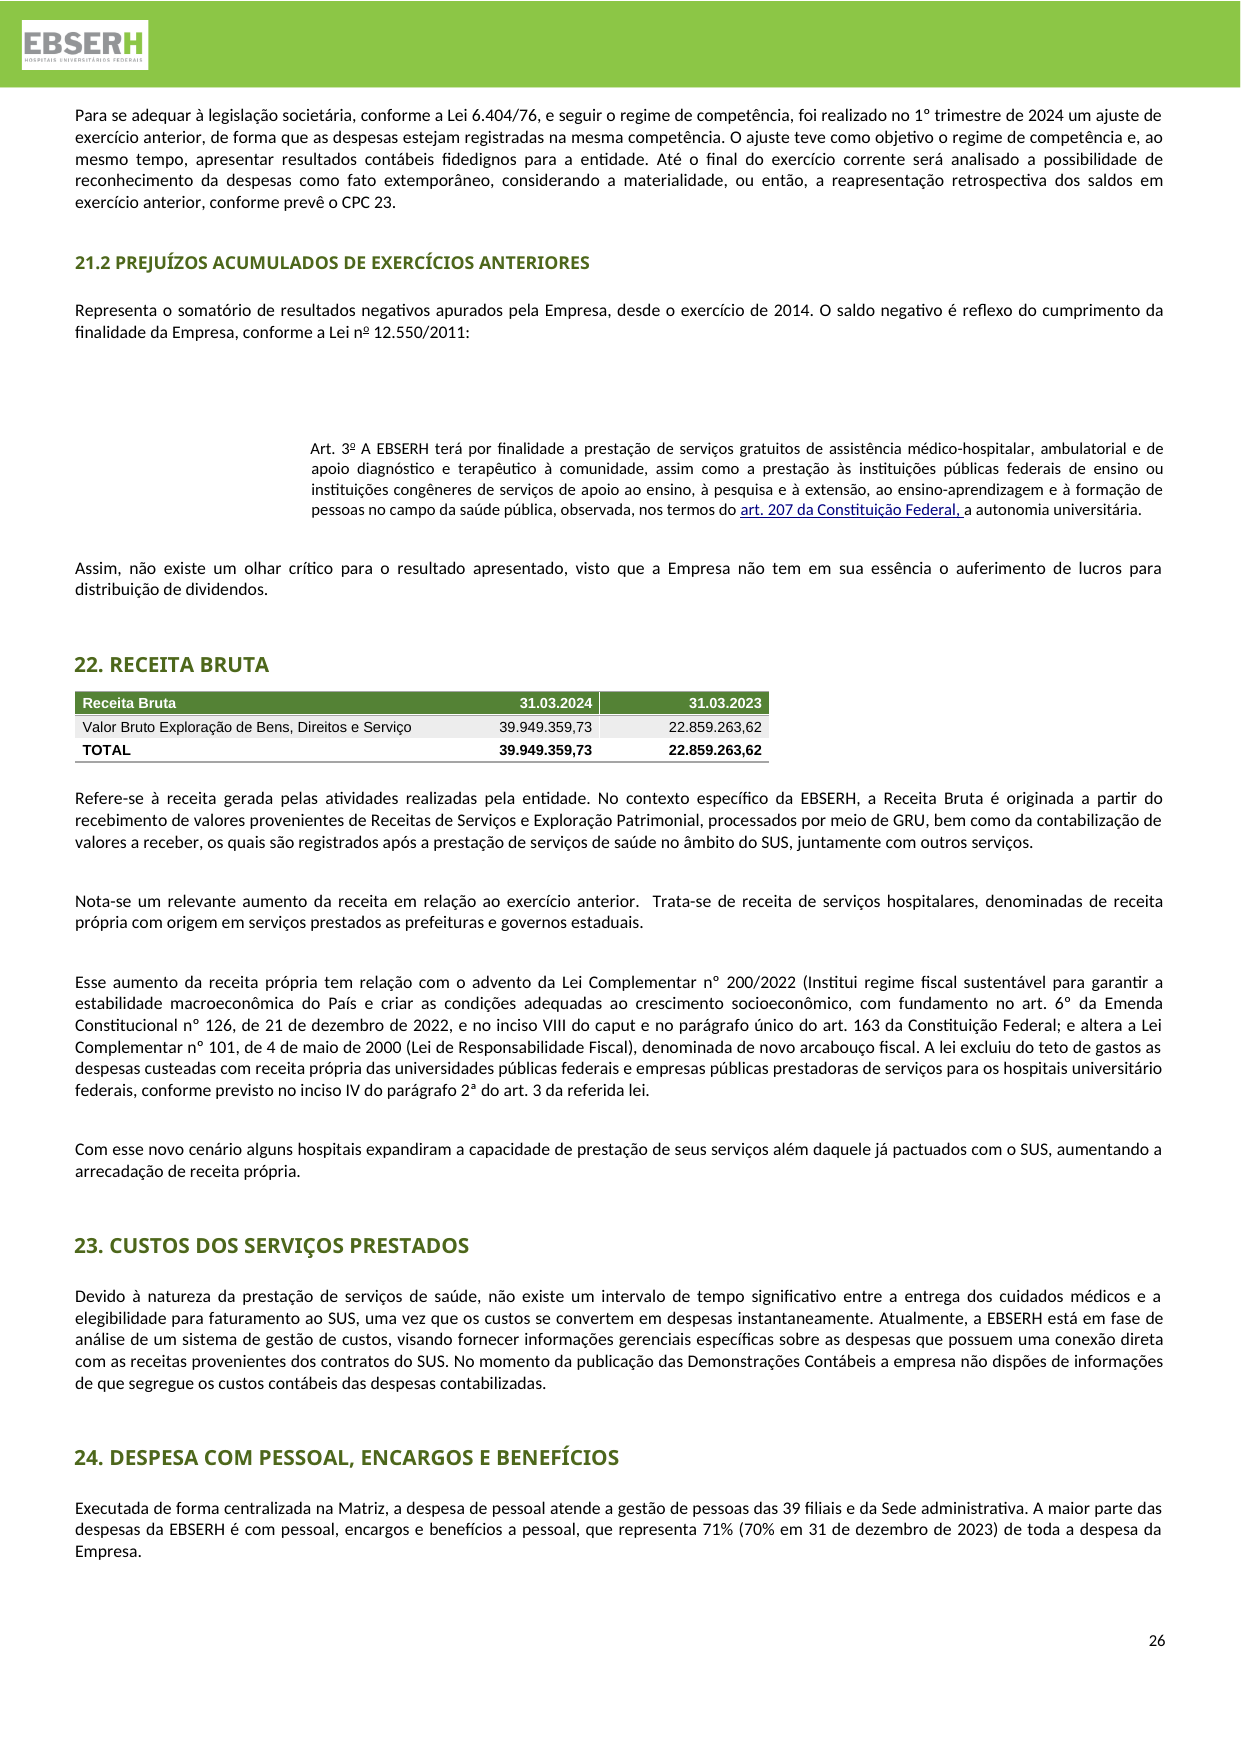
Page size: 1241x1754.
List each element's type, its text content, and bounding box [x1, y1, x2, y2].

table_cell 22.859.263,62 [600, 716, 769, 738]
subtitle 21.2 PREJUÍZOS ACUMULADOS DE EXERCÍCIOS ANTERIORES [75, 250, 1165, 274]
table_header 31.03.2023 [600, 692, 769, 714]
list CUSTOS DOS SERVIÇOS PRESTADOS [74, 1232, 1165, 1260]
text Esse aumento da receita própria tem relação com o advento da Lei Complementar nº 200/2022 (Institui regime fiscal sustentável para garantir a estabilidade macroeconômica do País e criar as condições adequadas ao crescimento socioeconômico, com fundamento no art. 6º da Emenda Constitucional nº 126, de 21 de dezembro de 2022, e no inciso VIII do caput e no parágrafo único do art. 163 da Constituição Federal; e altera a Lei Complementar nº 101, de 4 de maio de 2000 (Lei de Responsabilidade Fiscal), denominada de novo arcabouço fiscal. A lei excluiu do teto de gastos as despesas custeadas com receita própria das universidades públicas federais e empresas públicas prestadoras de serviços para os hospitais universitário federais, conforme previsto no inciso IV do parágrafo 2ª do art. 3 da referida lei. [75, 971, 1165, 1101]
list Art. 3o A EBSERH terá por finalidade a prestação de serviços gratuitos de assistência médico-hospitalar, ambulatorial e de apoio diagnóstico e terapêutico à comunidade, assim como a prestação às instituições públicas federais de ensino ou instituições congêneres de serviços de apoio ao ensino, à pesquisa e à extensão, ao ensino-aprendizagem e à formação de pessoas no campo da saúde pública, observada, nos termos do art. 207 da Constituição Federal, a autonomia universitária. [310, 438, 1165, 519]
text Nota-se um relevante aumento da receita em relação ao exercício anterior. Trata-se de receita de serviços hospitalares, denominadas de receita própria com origem em serviços prestados as prefeituras e governos estaduais. [75, 890, 1165, 933]
text Assim, não existe um olhar crítico para o resultado apresentado, visto que a Empresa não tem em sua essência o auferimento de lucros para distribuição de dividendos. [75, 557, 1165, 600]
table_cell 22.859.263,62 [600, 738, 769, 761]
table_cell Valor Bruto Exploração de Bens, Direitos e Serviço [75, 716, 492, 738]
table_cell 39.949.359,73 [492, 716, 599, 738]
table_header 31.03.2024 [415, 692, 599, 714]
text Executada de forma centralizada na Matriz, a despesa de pessoal atende a gestão de pessoas das 39 filiais e da Sede administrativa. A maior parte das despesas da EBSERH é com pessoal, encargos e benefícios a pessoal, que representa 71% (70% em 31 de dezembro de 2023) de toda a despesa da Empresa. [75, 1497, 1165, 1562]
list RECEITA BRUTA [74, 650, 1165, 679]
text Refere-se à receita gerada pelas atividades realizadas pela entidade. No contexto específico da EBSERH, a Receita Bruta é originada a partir do recebimento de valores provenientes de Receitas de Serviços e Exploração Patrimonial, processados por meio de GRU, bem como da contabilização de valores a receber, os quais são registrados após a prestação de serviços de saúde no âmbito do SUS, juntamente com outros serviços. [75, 787, 1165, 852]
text Para se adequar à legislação societária, conforme a Lei 6.404/76, e seguir o regime de competência, foi realizado no 1º trimestre de 2024 um ajuste de exercício anterior, de forma que as despesas estejam registradas na mesma competência. O ajuste teve como objetivo o regime de competência e, ao mesmo tempo, apresentar resultados contábeis fidedignos para a entidade. Até o final do exercício corrente será analisado a possibilidade de reconhecimento da despesas como fato extemporâneo, considerando a materialidade, ou então, a reapresentação retrospectiva dos saldos em exercício anterior, conforme prevê o CPC 23. [75, 104, 1165, 213]
table_header Receita Bruta [75, 692, 415, 714]
table_cell 39.949.359,73 [492, 738, 599, 761]
list Representa o somatório de resultados negativos apurados pela Empresa, desde o exercício de 2014. O saldo negativo é reflexo do cumprimento da finalidade da Empresa, conforme a Lei no 12.550/2011: [75, 299, 1165, 343]
text Devido à natureza da prestação de serviços de saúde, não existe um intervalo de tempo significativo entre a entrega dos cuidados médicos e a elegibilidade para faturamento ao SUS, uma vez que os custos se convertem em despesas instantaneamente. Atualmente, a EBSERH está em fase de análise de um sistema de gestão de custos, visando fornecer informações gerenciais específicas sobre as despesas que possuem uma conexão direta com as receitas provenientes dos contratos do SUS. No momento da publicação das Demonstrações Contábeis a empresa não dispões de informações de que segregue os custos contábeis das despesas contabilizadas. [75, 1285, 1165, 1393]
table_cell TOTAL [75, 738, 492, 761]
text Com esse novo cenário alguns hospitais expandiram a capacidade de prestação de seus serviços além daquele já pactuados com o SUS, aumentando a arrecadação de receita própria. [75, 1138, 1165, 1182]
list DESPESA COM PESSOAL, ENCARGOS E BENEFÍCIOS [74, 1443, 1165, 1472]
